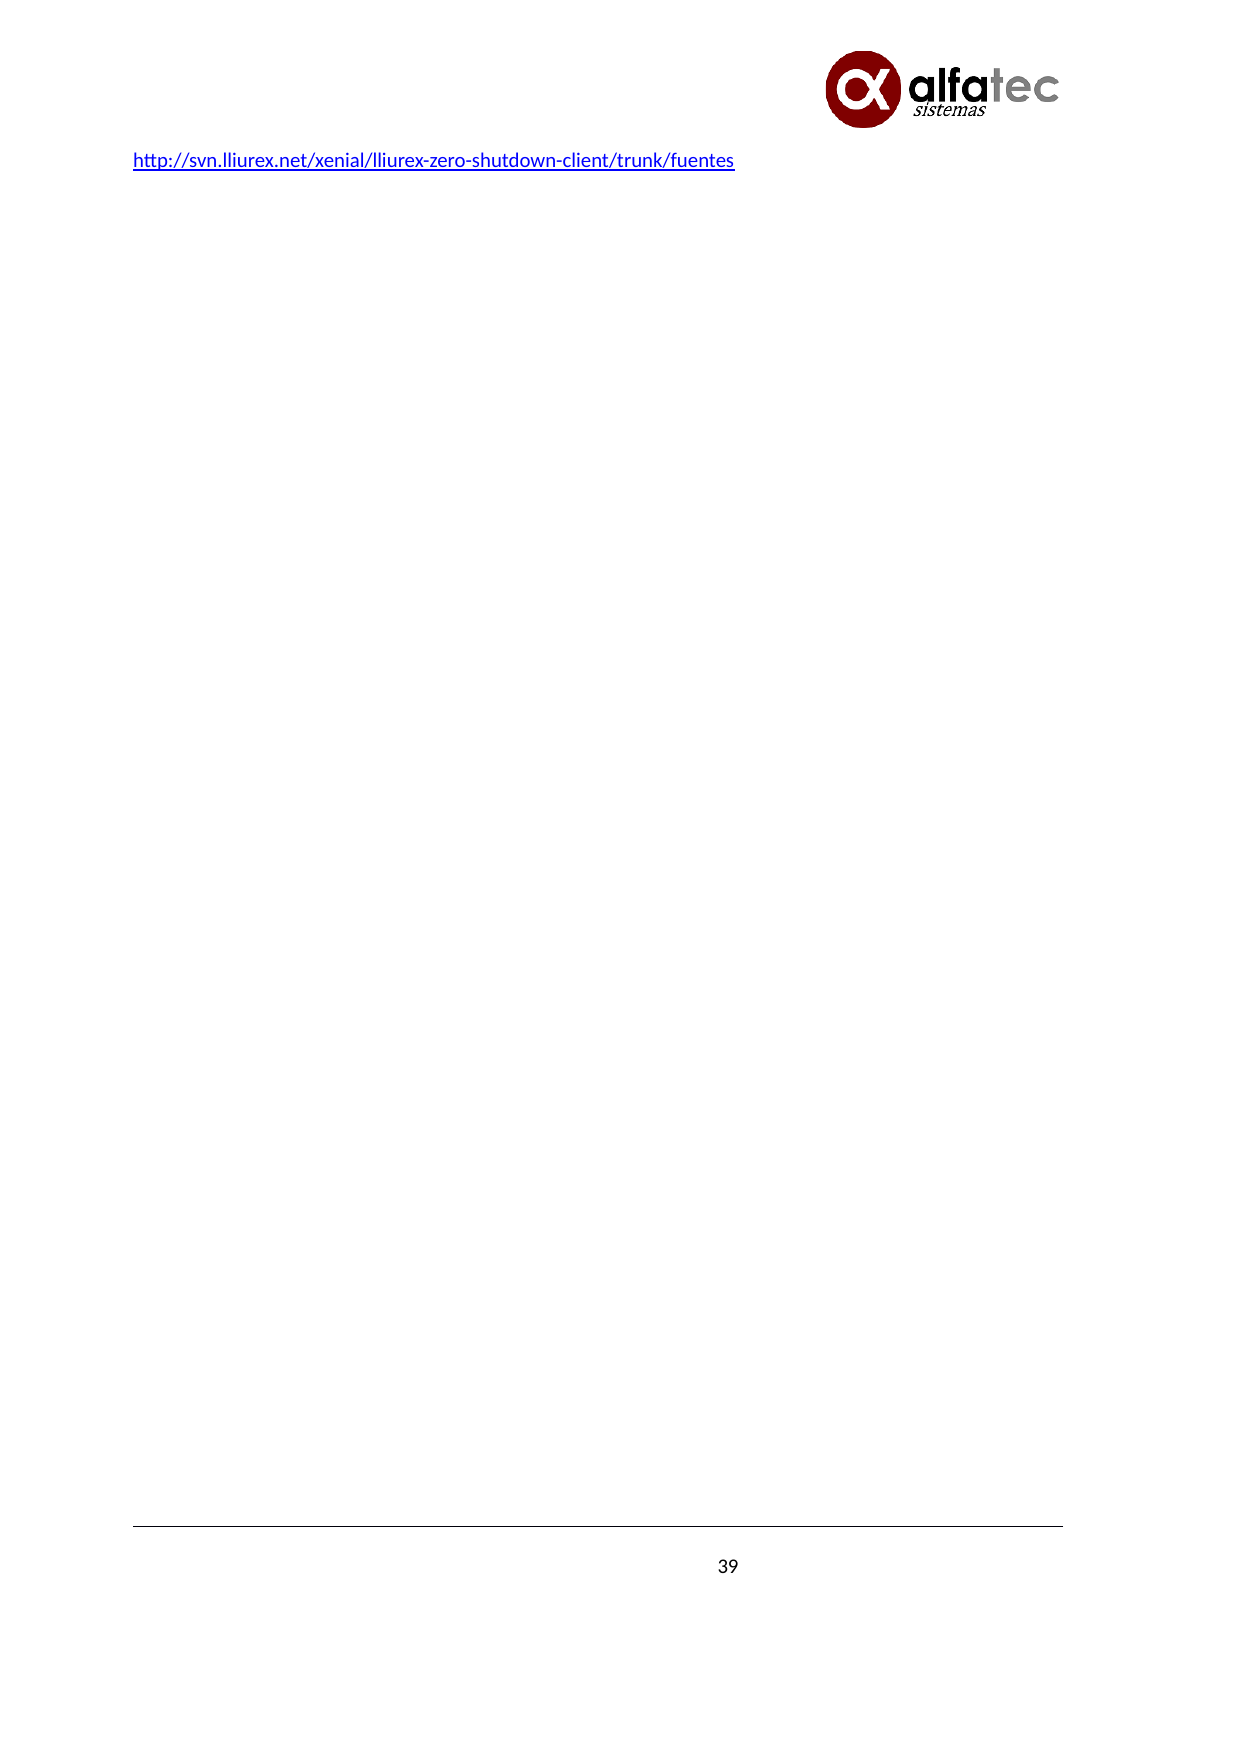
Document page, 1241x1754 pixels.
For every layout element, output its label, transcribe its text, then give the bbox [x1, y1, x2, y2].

picture [825, 51, 1061, 128]
text http://svn.lliurex.net/xenial/lliurex-zero-shutdown-client/trunk/fuentes [133, 148, 1063, 173]
